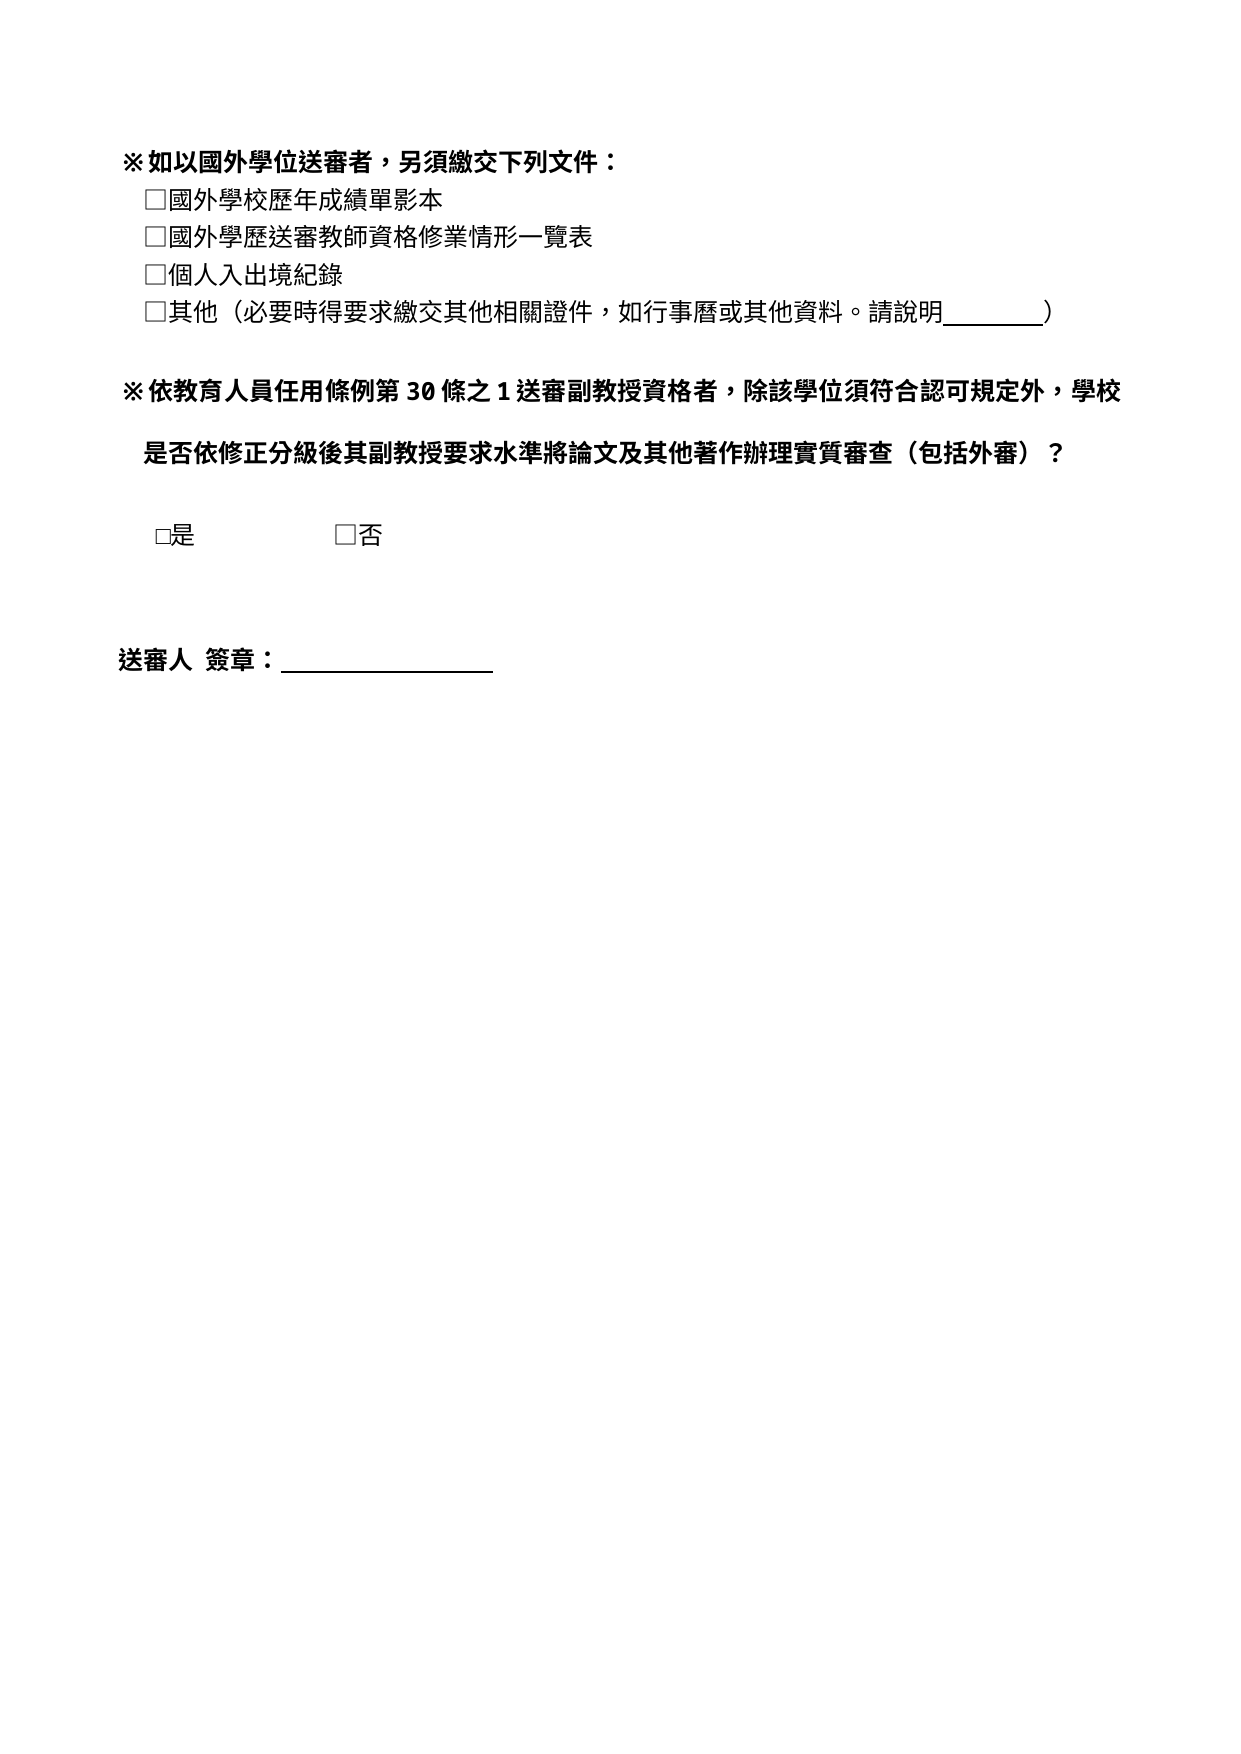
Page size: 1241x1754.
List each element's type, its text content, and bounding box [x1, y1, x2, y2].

text ※如以國外學位送審者，另須繳交下列文件： [118, 142, 1122, 179]
text □是 □否 [143, 492, 1122, 554]
text 送審人 簽章： [118, 617, 1122, 679]
text □其他（必要時得要求繳交其他相關證件，如行事曆或其他資料。請說明 ） [118, 292, 1122, 329]
text □國外學歷送審教師資格修業情形一覽表 [118, 217, 1122, 254]
text ※依教育人員任用條例第30條之1送審副教授資格者，除該學位須符合認可規定外，學校是否依修正分級後其副教授要求水準將論文及其他著作辦理實質審查（包括外審）？ [118, 348, 1122, 473]
text □個人入出境紀錄 [118, 254, 1122, 292]
text □國外學校歷年成績單影本 [118, 179, 1122, 217]
